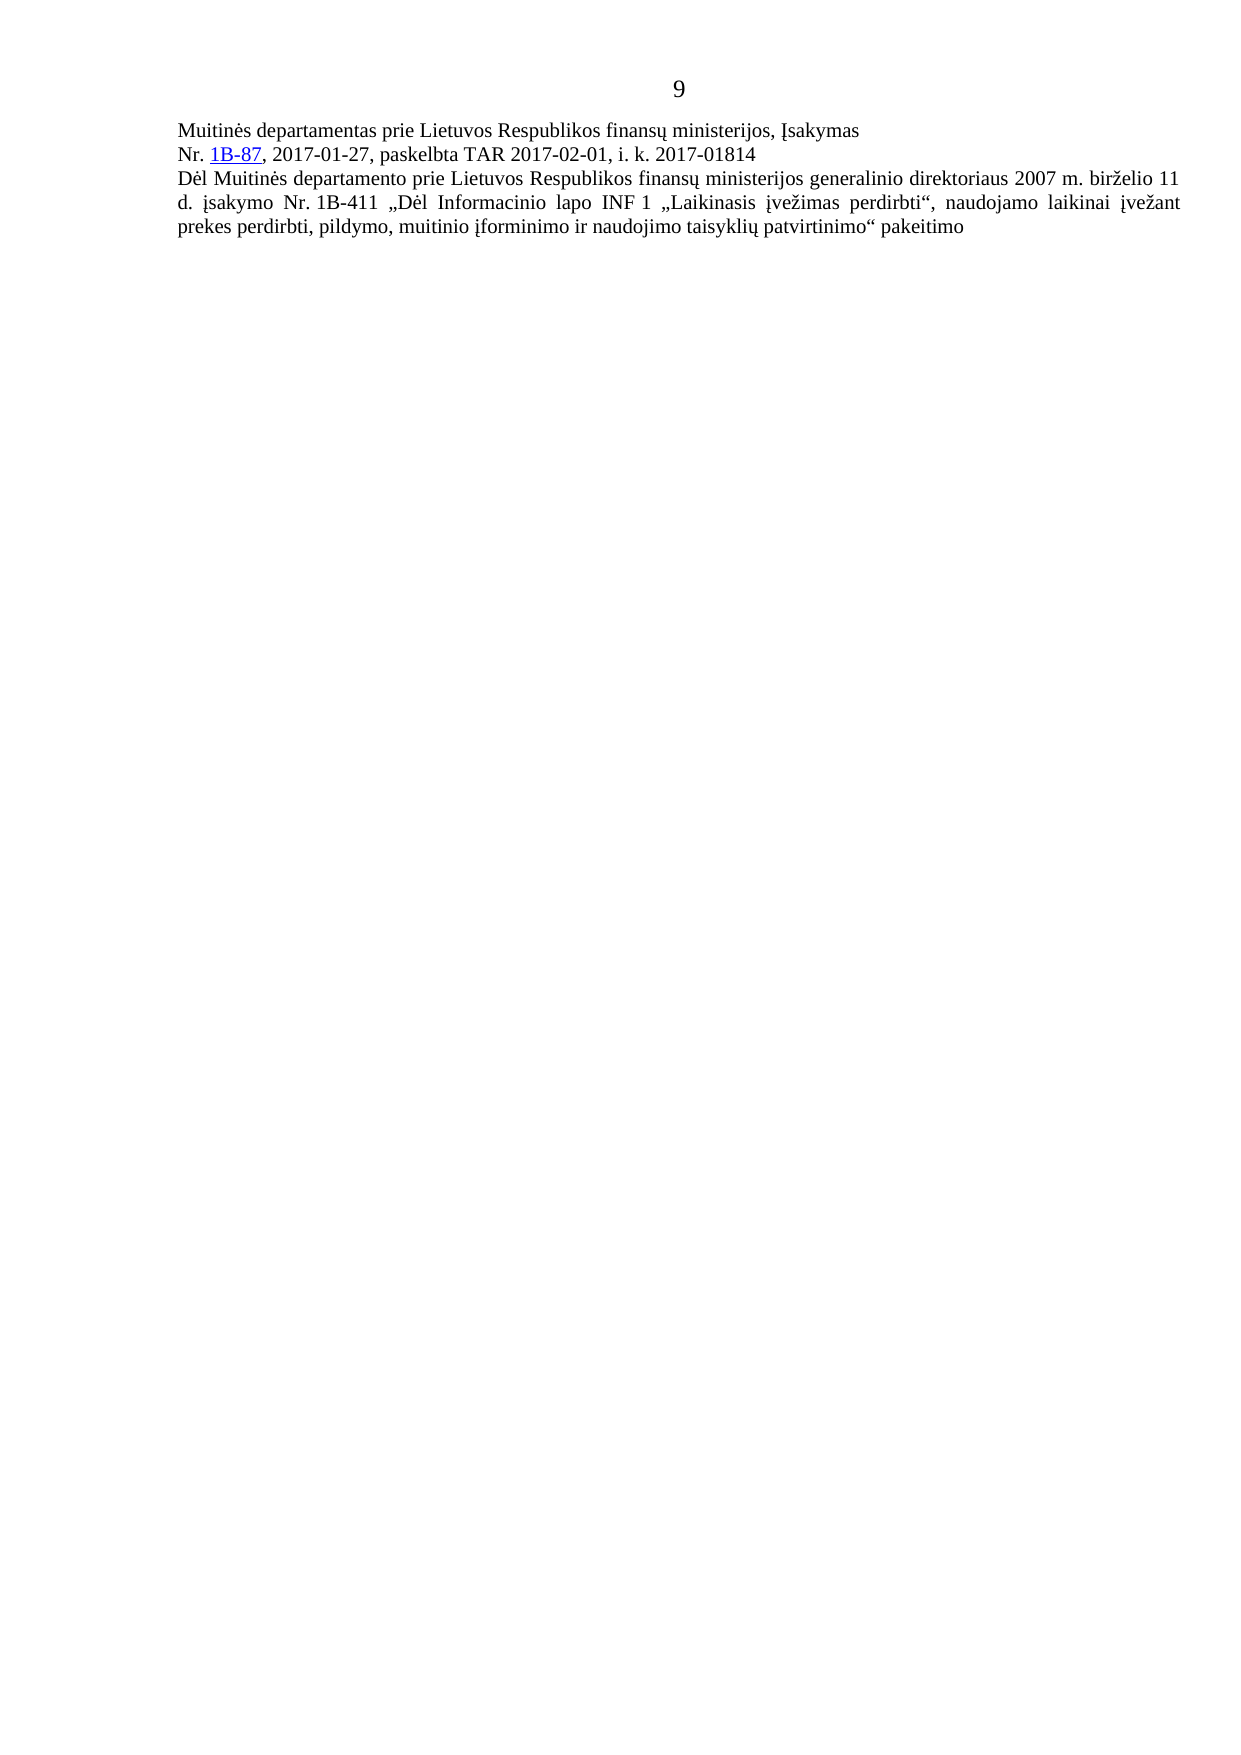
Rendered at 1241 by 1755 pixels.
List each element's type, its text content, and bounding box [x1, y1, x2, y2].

text Muitinės departamentas prie Lietuvos Respublikos finansų ministerijos, Įsakymas [177, 118, 1181, 142]
text Nr. 1B-87, 2017-01-27, paskelbta TAR 2017-02-01, i. k. 2017-01814 [177, 142, 1181, 166]
text Dėl Muitinės departamento prie Lietuvos Respublikos finansų ministerijos generalinio direktoriaus 2007 m. birželio 11 d. įsakymo Nr. 1B-411 „Dėl Informacinio lapo INF 1 „Laikinasis įvežimas perdirbti“, naudojamo laikinai įvežant prekes perdirbti, pildymo, muitinio įforminimo ir naudojimo taisyklių patvirtinimo“ pakeitimo [177, 166, 1181, 238]
